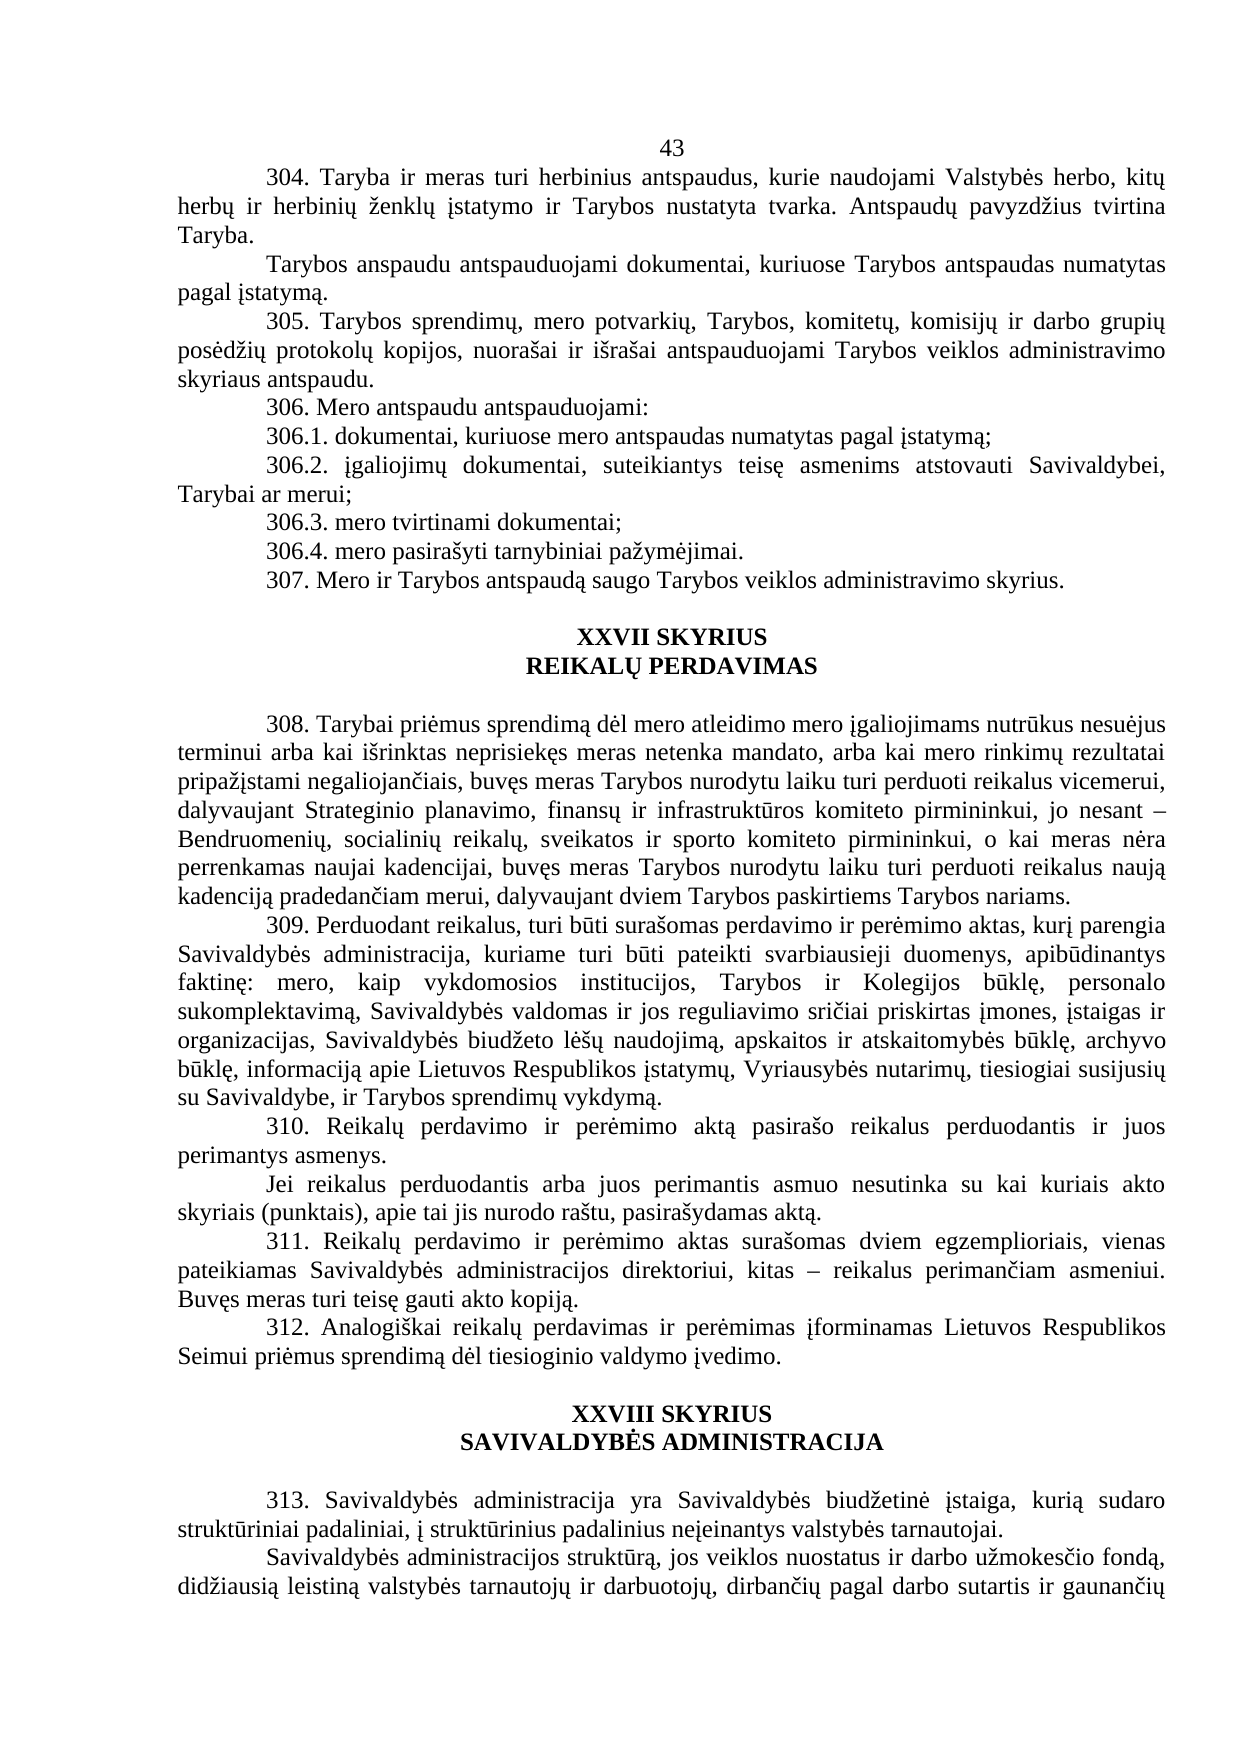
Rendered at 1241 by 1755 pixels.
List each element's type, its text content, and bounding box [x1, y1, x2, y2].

text REIKALŲ PERDAVIMAS [177, 651, 1166, 680]
text Savivaldybės administracijos struktūrą, jos veiklos nuostatus ir darbo užmokesčio fondą, didžiausią leistiną valstybės tarnautojų ir darbuotojų, dirbančių pagal darbo sutartis ir gaunančių [177, 1542, 1166, 1600]
text 306.2. įgaliojimų dokumentai, suteikiantys teisę asmenims atstovauti Savivaldybei, Tarybai ar merui; [177, 450, 1166, 507]
text 308. Tarybai priėmus sprendimą dėl mero atleidimo mero įgaliojimams nutrūkus nesuėjus terminui arba kai išrinktas neprisiekęs meras netenka mandato, arba kai mero rinkimų rezultatai pripažįstami negaliojančiais, buvęs meras Tarybos nurodytu laiku turi perduoti reikalus vicemerui, dalyvaujant Strateginio planavimo, finansų ir infrastruktūros komiteto pirmininkui, jo nesant – Bendruomenių, socialinių reikalų, sveikatos ir sporto komiteto pirmininkui, o kai meras nėra perrenkamas naujai kadencijai, buvęs meras Tarybos nurodytu laiku turi perduoti reikalus naują kadenciją pradedančiam merui, dalyvaujant dviem Tarybos paskirtiems Tarybos nariams. [177, 709, 1166, 910]
text 310. Reikalų perdavimo ir perėmimo aktą pasirašo reikalus perduodantis ir juos perimantys asmenys. [177, 1111, 1166, 1169]
text 307. Mero ir Tarybos antspaudą saugo Tarybos veiklos administravimo skyrius. [177, 565, 1166, 594]
text XXVIII SKYRIUS [177, 1399, 1166, 1427]
text 313. Savivaldybės administracija yra Savivaldybės biudžetinė įstaiga, kurią sudaro struktūriniai padaliniai, į struktūrinius padalinius neįeinantys valstybės tarnautojai. [177, 1485, 1166, 1542]
text 309. Perduodant reikalus, turi būti surašomas perdavimo ir perėmimo aktas, kurį parengia Savivaldybės administracija, kuriame turi būti pateikti svarbiausieji duomenys, apibūdinantys faktinę: mero, kaip vykdomosios institucijos, Tarybos ir Kolegijos būklę, personalo sukomplektavimą, Savivaldybės valdomas ir jos reguliavimo sričiai priskirtas įmones, įstaigas ir organizacijas, Savivaldybės biudžeto lėšų naudojimą, apskaitos ir atskaitomybės būklę, archyvo būklę, informaciją apie Lietuvos Respublikos įstatymų, Vyriausybės nutarimų, tiesiogiai susijusių su Savivaldybe, ir Tarybos sprendimų vykdymą. [177, 910, 1166, 1111]
text Jei reikalus perduodantis arba juos perimantis asmuo nesutinka su kai kuriais akto skyriais (punktais), apie tai jis nurodo raštu, pasirašydamas aktą. [177, 1169, 1166, 1226]
text XXVII SKYRIUS [177, 622, 1166, 651]
text SAVIVALDYBĖS ADMINISTRACIJA [177, 1427, 1166, 1456]
text Tarybos anspaudu antspauduojami dokumentai, kuriuose Tarybos antspaudas numatytas pagal įstatymą. [177, 249, 1166, 306]
text 306. Mero antspaudu antspauduojami: [162, 392, 1166, 421]
text 304. Taryba ir meras turi herbinius antspaudus, kurie naudojami Valstybės herbo, kitų herbų ir herbinių ženklų įstatymo ir Tarybos nustatyta tvarka. Antspaudų pavyzdžius tvirtina Taryba. [177, 162, 1166, 249]
text 312. Analogiškai reikalų perdavimas ir perėmimas įforminamas Lietuvos Respublikos Seimui priėmus sprendimą dėl tiesioginio valdymo įvedimo. [177, 1312, 1166, 1370]
text 306.1. dokumentai, kuriuose mero antspaudas numatytas pagal įstatymą; [177, 421, 1166, 450]
text 311. Reikalų perdavimo ir perėmimo aktas surašomas dviem egzemplioriais, vienas pateikiamas Savivaldybės administracijos direktoriui, kitas – reikalus perimančiam asmeniui. Buvęs meras turi teisę gauti akto kopiją. [177, 1226, 1166, 1312]
text 306.4. mero pasirašyti tarnybiniai pažymėjimai. [177, 536, 1166, 565]
text 306.3. mero tvirtinami dokumentai; [177, 507, 1166, 536]
text 305. Tarybos sprendimų, mero potvarkių, Tarybos, komitetų, komisijų ir darbo grupių posėdžių protokolų kopijos, nuorašai ir išrašai antspauduojami Tarybos veiklos administravimo skyriaus antspaudu. [177, 306, 1166, 392]
